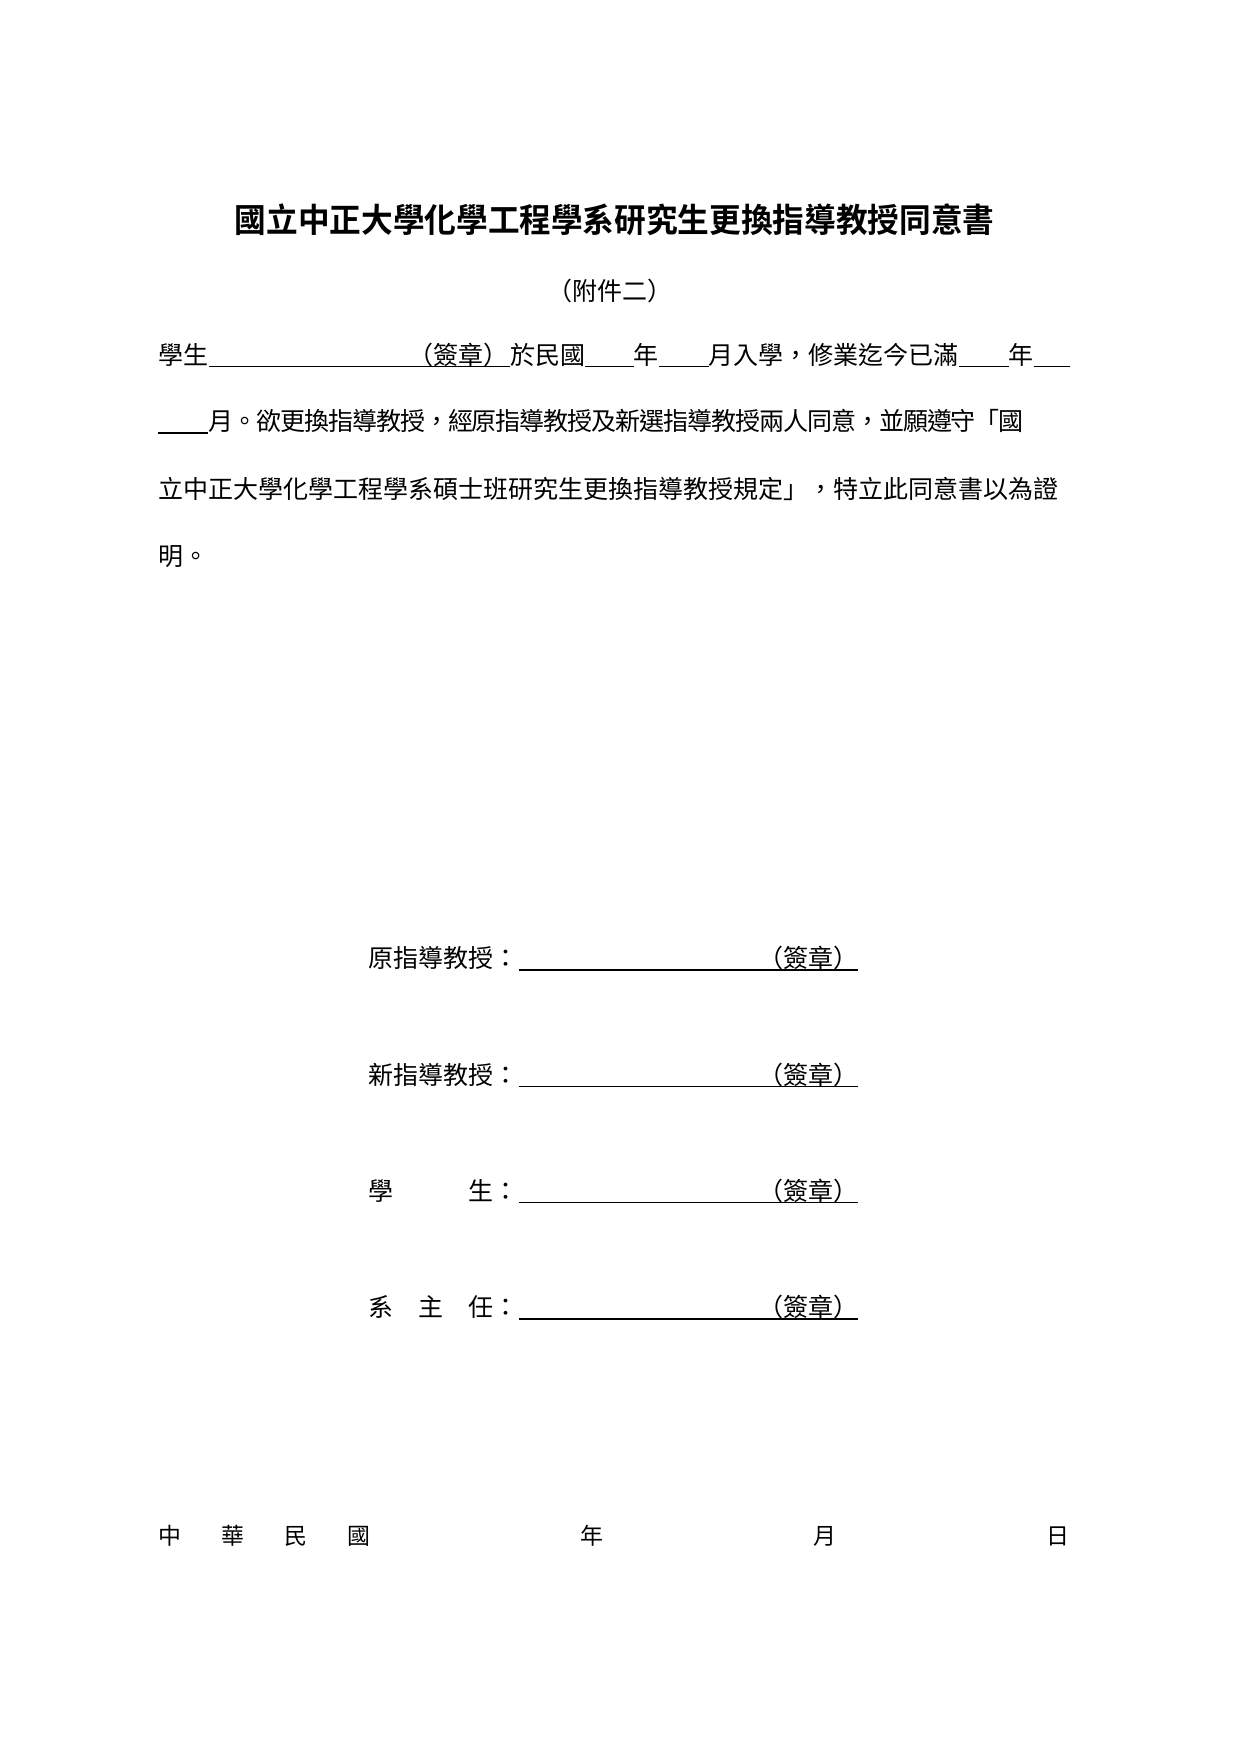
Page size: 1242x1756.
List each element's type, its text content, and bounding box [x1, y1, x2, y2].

text （附件二） [222, 274, 997, 308]
text 月。欲更換指導教授，經原指導教授及新選指導教授兩人同意，並願遵守「國 [158, 404, 1081, 438]
text 原指導教授： （簽章） [369, 941, 1081, 975]
text 國立中正大學化學工程學系研究生更換指導教授同意書 [232, 197, 997, 242]
text 學生 （簽章）於民國 年 月入學，修業迄今已滿 年 [148, 338, 1081, 372]
text 立中正大學化學工程學系碩士班研究生更換指導教授規定」，特立此同意書以為證明。 [158, 471, 1060, 573]
text 系 主 任： （簽章） [369, 1290, 1081, 1324]
text 中 華 民 國 年 月 日 [158, 1520, 1081, 1551]
text 新指導教授： （簽章） [369, 1057, 1081, 1091]
text 學 生： （簽章） [369, 1173, 1081, 1208]
